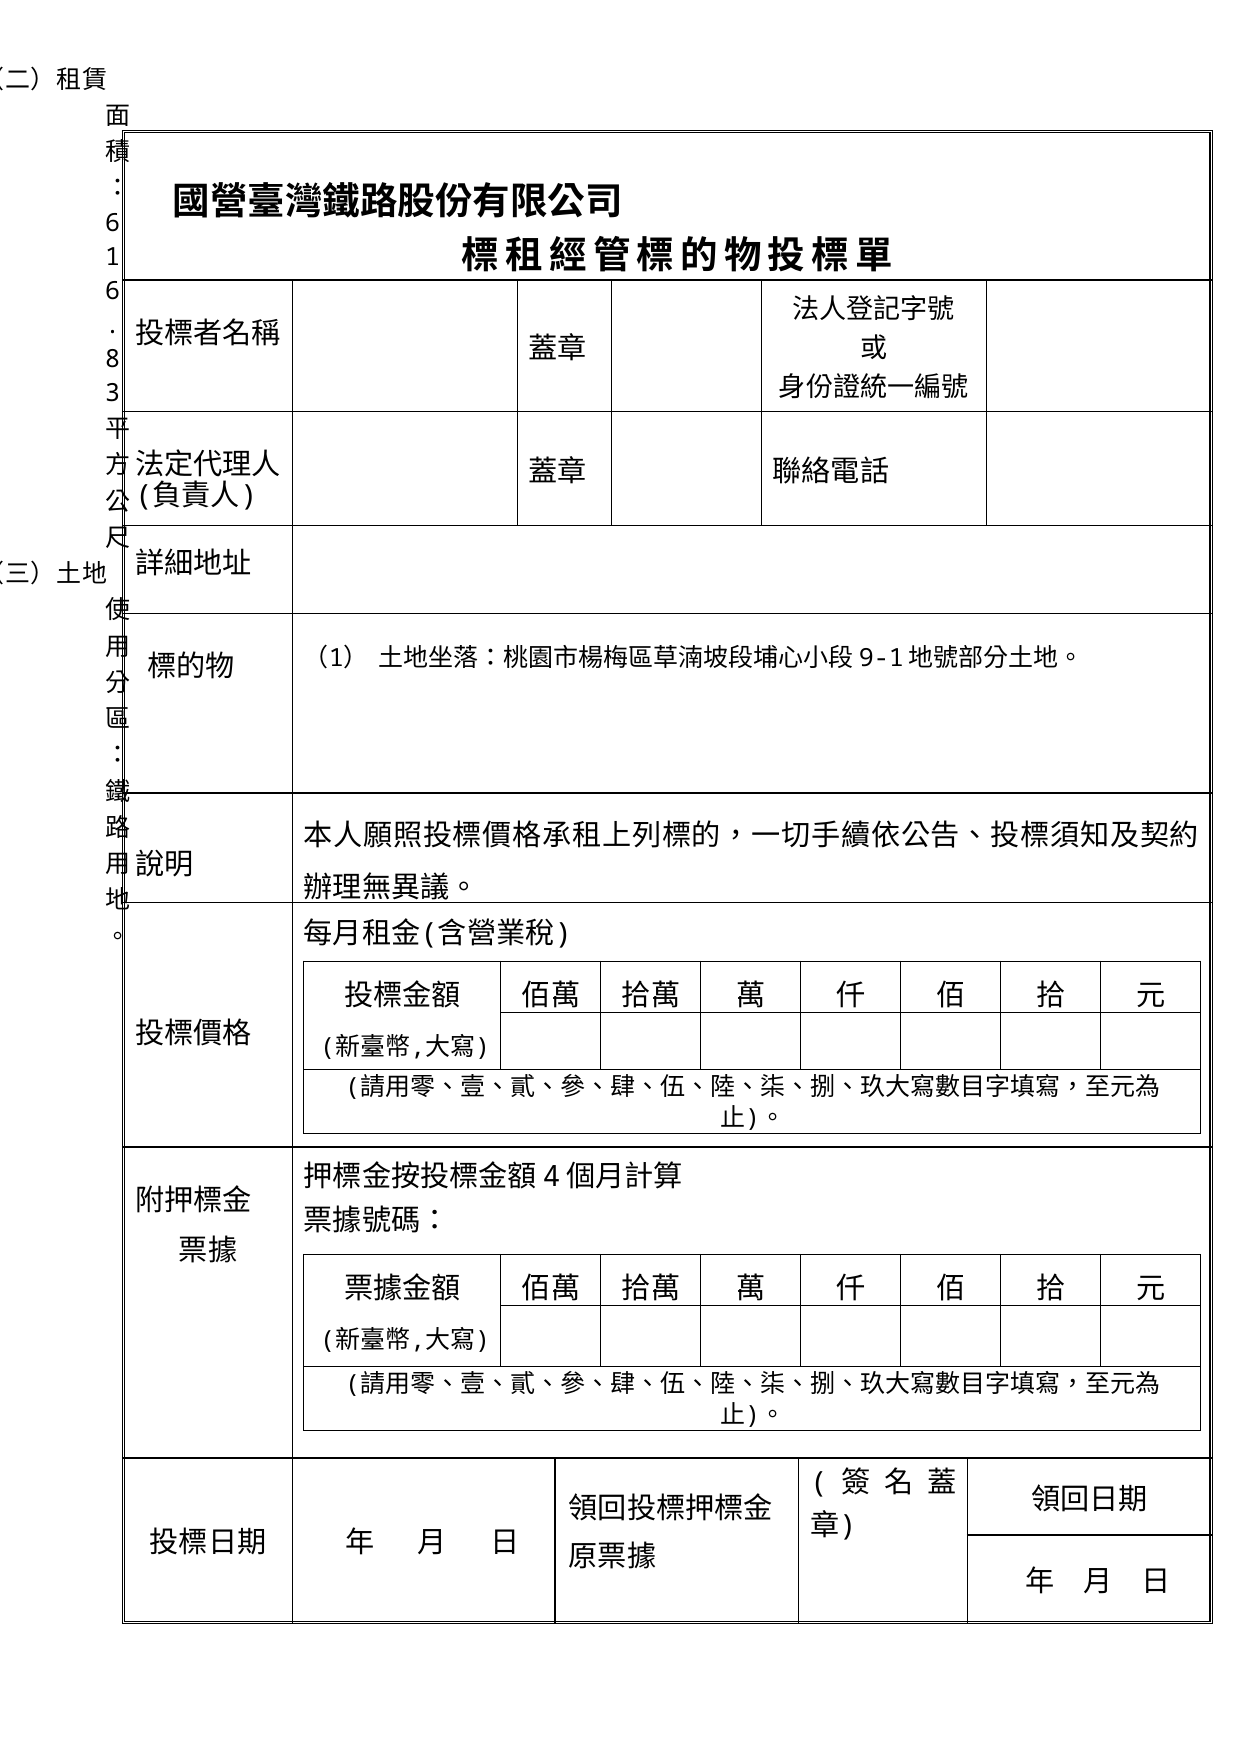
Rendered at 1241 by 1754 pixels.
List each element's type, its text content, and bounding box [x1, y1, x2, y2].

table_cell 本人願照投標價格承租上列標的，一切手續依公告、投標須知及契約辦理無異議。 [293, 794, 1209, 902]
table_header 拾 [1001, 962, 1100, 1012]
table_header 拾萬 [601, 962, 700, 1012]
table_cell [293, 526, 1209, 613]
table_cell [612, 412, 761, 525]
table_cell 蓋章 [518, 281, 611, 411]
table_cell [612, 281, 761, 411]
table_header 票據金額 (新臺幣,大寫) [304, 1255, 500, 1366]
table_cell (請用零、壹、貳、參、肆、伍、陸、柒、捌、玖大寫數目字填寫，至元為止)。 [304, 1367, 1200, 1429]
table_cell (簽名蓋章) [799, 1459, 967, 1621]
table_cell [801, 1013, 900, 1069]
table_header 萬 [701, 1255, 800, 1305]
table_header 元 [1101, 1255, 1200, 1305]
table_cell [901, 1013, 1000, 1069]
table_header 仟 [801, 962, 900, 1012]
table_cell 說明 [125, 794, 292, 902]
table_cell 領回日期 [968, 1459, 1209, 1534]
table_cell [987, 412, 1209, 525]
table_cell [987, 281, 1209, 411]
table_cell 土地坐落：桃園市楊梅區草湳坡段埔心小段9-1地號部分土地。 [293, 614, 1209, 792]
table_header 萬 [701, 962, 800, 1012]
table_header 佰萬 [501, 1255, 600, 1305]
table_cell 年 月 日 [293, 1459, 554, 1621]
table_cell 詳細地址 [125, 526, 292, 613]
table_cell 法定代理人(負責人) 姓名 [125, 412, 292, 525]
table_cell [901, 1306, 1000, 1366]
table_header 拾萬 [601, 1255, 700, 1305]
table_header 投標金額 (新臺幣,大寫) [304, 962, 500, 1069]
table_cell 蓋章 [518, 412, 611, 525]
table_cell [801, 1306, 900, 1366]
table_cell 投標者名稱 [125, 281, 292, 411]
table_cell [601, 1306, 700, 1366]
table_cell 領回投標押標金 原票據 [556, 1459, 798, 1621]
table_header 拾 [1001, 1255, 1100, 1305]
table_cell (請用零、壹、貳、參、肆、伍、陸、柒、捌、玖大寫數目字填寫，至元為止)。 [304, 1070, 1200, 1133]
table_cell [701, 1013, 800, 1069]
table_cell 押標金按投標金額4個月計算 票據號碼： [293, 1148, 1209, 1457]
table_cell 聯絡電話 [762, 412, 986, 525]
table_header 國營臺灣鐵路股份有限公司 標租經管標的物投標單 [125, 133, 1209, 279]
table_cell [293, 412, 517, 525]
table_cell 標的物 [125, 614, 292, 792]
table_cell [501, 1013, 600, 1069]
table_cell 投標價格 [125, 903, 292, 1146]
table_header 仟 [801, 1255, 900, 1305]
table_header 佰 [901, 962, 1000, 1012]
table_header 元 [1101, 962, 1200, 1012]
table_header 佰 [901, 1255, 1000, 1305]
table_cell [601, 1013, 700, 1069]
table_cell [1001, 1306, 1100, 1366]
table_cell 年 月 日 [968, 1536, 1209, 1621]
table_cell 附押標金 票據 [125, 1148, 292, 1457]
table_cell [293, 281, 517, 411]
table_cell [1101, 1306, 1200, 1366]
table_cell [1101, 1013, 1200, 1069]
table_cell 法人登記字號 或 身份證統一編號 [762, 281, 986, 411]
table_cell [1001, 1013, 1100, 1069]
table_cell 投標日期 [125, 1459, 292, 1621]
table_cell 每月租金(含營業稅) [293, 903, 1209, 1146]
table_header 佰萬 [501, 962, 600, 1012]
table_cell [701, 1306, 800, 1366]
table_cell [501, 1306, 600, 1366]
